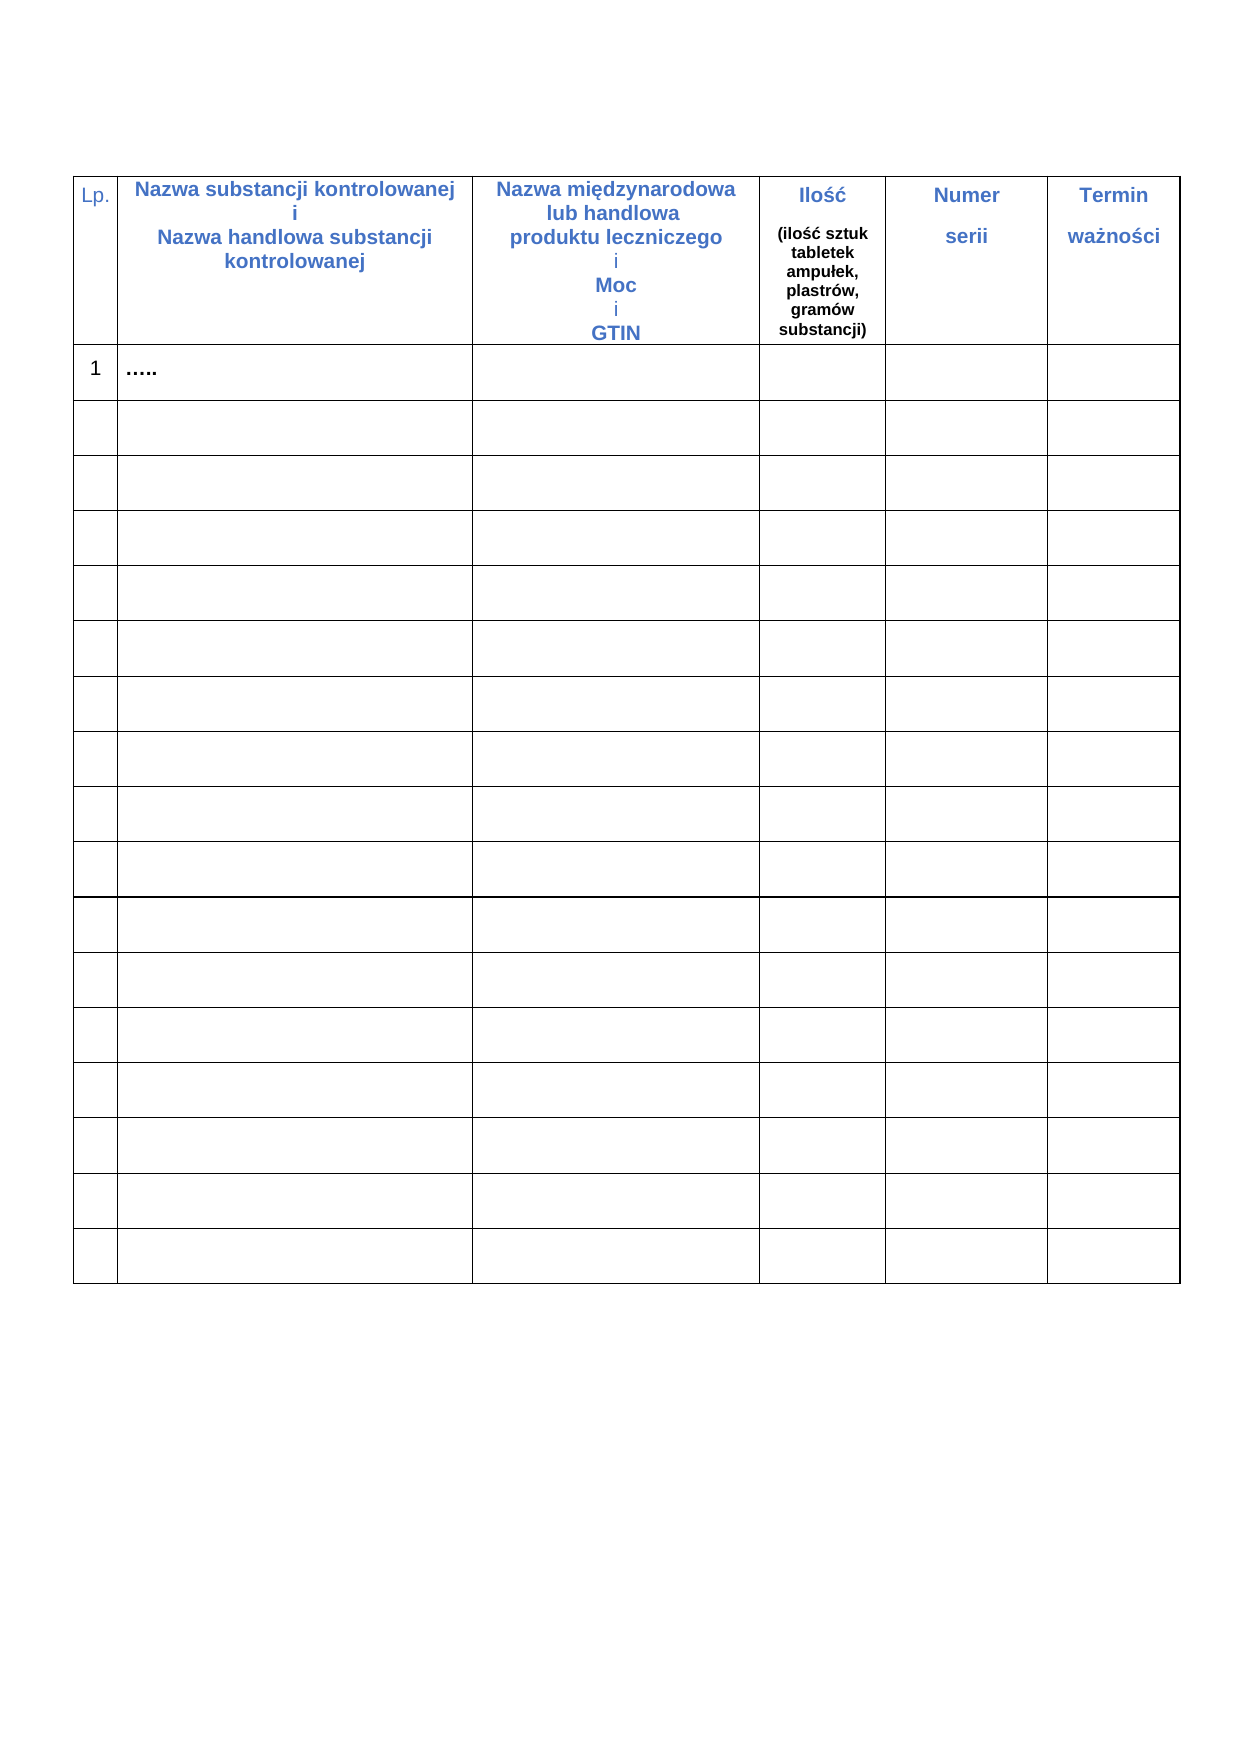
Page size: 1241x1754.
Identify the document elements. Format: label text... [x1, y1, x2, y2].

table_cell [1048, 1174, 1179, 1228]
table_cell [473, 898, 759, 952]
table_cell [1048, 953, 1179, 1007]
table_cell [1048, 401, 1179, 455]
table_cell [473, 1229, 759, 1283]
table_cell [886, 842, 1047, 896]
table_cell [1048, 842, 1179, 896]
table_cell [118, 456, 472, 510]
table_cell [74, 1174, 117, 1228]
table_cell [1048, 621, 1179, 676]
table_cell [886, 1063, 1047, 1117]
table_cell [886, 677, 1047, 731]
table_cell [886, 787, 1047, 841]
table_cell [74, 677, 117, 731]
table_cell [760, 953, 885, 1007]
table_cell [118, 1063, 472, 1117]
table_header Ilość (ilość sztuk tabletek ampułek, plastrów, gramów substancji) [760, 177, 885, 344]
table_cell [473, 1063, 759, 1117]
table_cell [74, 732, 117, 786]
table_cell [760, 1229, 885, 1283]
table_cell [74, 1118, 117, 1172]
table_cell [74, 1063, 117, 1117]
table_cell [886, 898, 1047, 952]
table_cell [760, 787, 885, 841]
table_cell [473, 456, 759, 510]
table_cell [118, 1118, 472, 1172]
table_cell [473, 1008, 759, 1062]
table_cell [118, 898, 472, 952]
table_cell [886, 401, 1047, 455]
table_cell [118, 1008, 472, 1062]
table_cell [1048, 898, 1179, 952]
table_cell [760, 1118, 885, 1172]
table_cell [74, 842, 117, 896]
table_cell [886, 566, 1047, 620]
table_cell [886, 1174, 1047, 1228]
table_cell [473, 842, 759, 896]
table_cell [473, 566, 759, 620]
table_cell [74, 511, 117, 565]
table_cell [886, 456, 1047, 510]
table_cell [118, 1229, 472, 1283]
table_cell [760, 511, 885, 565]
table_cell [118, 732, 472, 786]
table_cell [473, 953, 759, 1007]
table_cell [473, 732, 759, 786]
table_cell [118, 842, 472, 896]
table_header Numer serii [886, 177, 1047, 344]
table_header Termin ważności [1048, 177, 1179, 344]
table_header Nazwa substancji kontrolowanej i Nazwa handlowa substancji kontrolowanej [118, 177, 472, 344]
table_cell [74, 898, 117, 952]
table_cell [760, 732, 885, 786]
table_cell [1048, 566, 1179, 620]
table_cell [760, 898, 885, 952]
table_cell [760, 401, 885, 455]
table_cell [118, 511, 472, 565]
table_cell [473, 1174, 759, 1228]
table_cell [74, 456, 117, 510]
table_cell [74, 953, 117, 1007]
table_cell [473, 621, 759, 676]
table_cell [118, 566, 472, 620]
table_cell 1 [74, 345, 117, 399]
table_cell [74, 1008, 117, 1062]
table_cell [1048, 1063, 1179, 1117]
table_cell [1048, 456, 1179, 510]
table_cell [1048, 677, 1179, 731]
table_cell [886, 621, 1047, 676]
table_cell [886, 732, 1047, 786]
table_cell [473, 401, 759, 455]
table_cell [760, 1008, 885, 1062]
table_cell [1048, 1008, 1179, 1062]
table_cell [118, 677, 472, 731]
table_cell [1048, 345, 1179, 399]
table_cell [760, 842, 885, 896]
table_cell ….. [118, 345, 472, 399]
table_cell [1048, 732, 1179, 786]
table_cell [760, 456, 885, 510]
table_cell [886, 1008, 1047, 1062]
table_cell [886, 345, 1047, 399]
table_cell [118, 953, 472, 1007]
table_cell [760, 621, 885, 676]
table_cell [1048, 511, 1179, 565]
table_cell [760, 1174, 885, 1228]
table_cell [1048, 1118, 1179, 1172]
table_cell [473, 677, 759, 731]
table_cell [74, 566, 117, 620]
table_cell [473, 511, 759, 565]
table_cell [74, 401, 117, 455]
table_cell [760, 677, 885, 731]
table_cell [473, 1118, 759, 1172]
table_cell [473, 345, 759, 399]
table_header Nazwa międzynarodowa lub handlowa produktu leczniczego i Moc i GTIN [473, 177, 759, 344]
table_cell [760, 345, 885, 399]
table_cell [886, 1118, 1047, 1172]
table_cell [886, 1229, 1047, 1283]
table_cell [118, 401, 472, 455]
table_cell [74, 1229, 117, 1283]
table_cell [118, 1174, 472, 1228]
table_cell [1048, 787, 1179, 841]
table_cell [886, 953, 1047, 1007]
table_cell [1048, 1229, 1179, 1283]
table_cell [760, 566, 885, 620]
table_cell [118, 787, 472, 841]
table_header Lp. [74, 177, 117, 344]
table_cell [74, 787, 117, 841]
table_cell [74, 621, 117, 676]
table_cell [473, 787, 759, 841]
table_cell [118, 621, 472, 676]
table_cell [760, 1063, 885, 1117]
table_cell [886, 511, 1047, 565]
